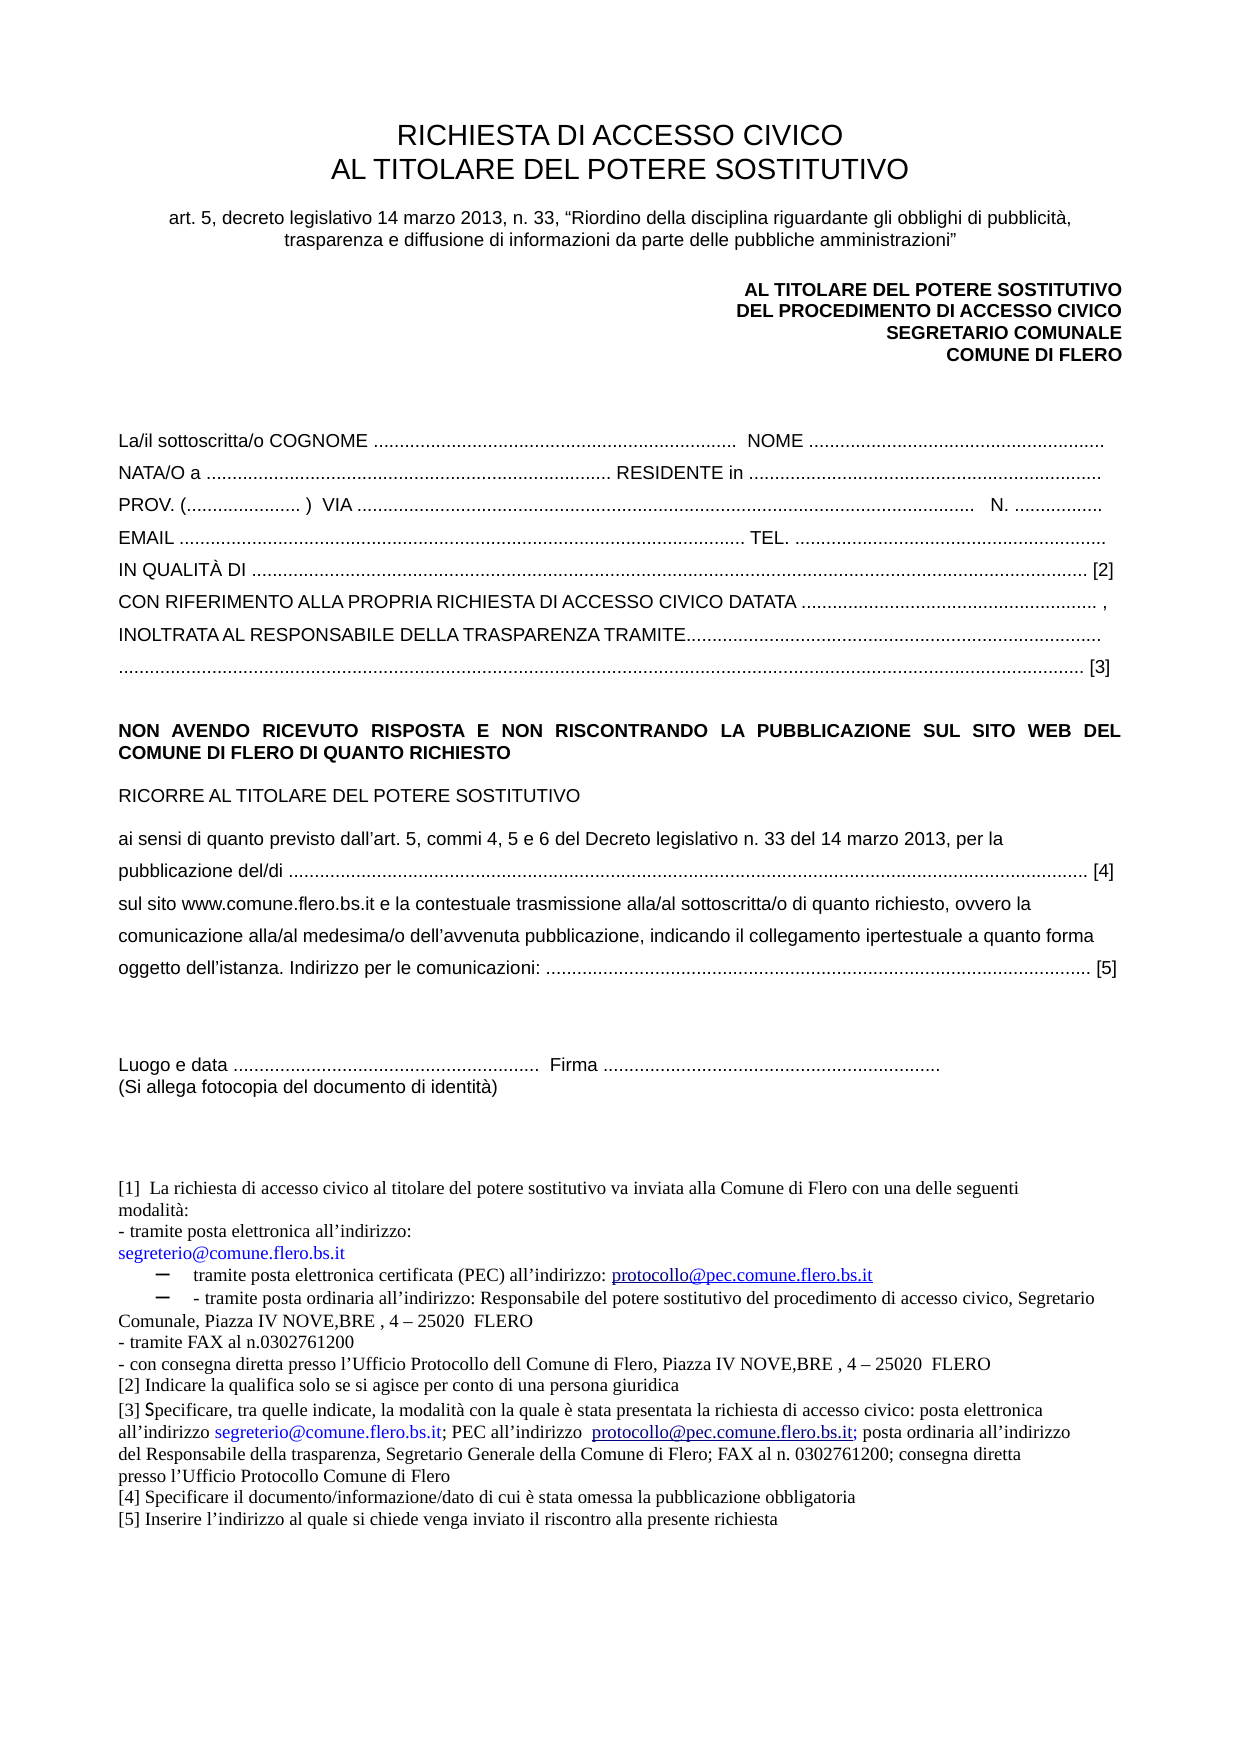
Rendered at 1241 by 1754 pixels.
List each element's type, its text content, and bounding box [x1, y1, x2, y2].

text NON AVENDO RICEVUTO RISPOSTA E NON RISCONTRANDO LA PUBBLICAZIONE SUL SITO WEB DEL COMUNE DI FLERO DI QUANTO RICHIESTO [118, 720, 1122, 763]
text Comunale, Piazza IV NOVE,BRE , 4 – 25020 FLERO [118, 1309, 1122, 1331]
list - tramite posta ordinaria all’indirizzo: Responsabile del potere sostitutivo del procedimento di accesso civico, Segretario [156, 1286, 1122, 1309]
list tramite posta elettronica certificata (PEC) all’indirizzo: protocollo@pec.comune.flero.bs.it [156, 1263, 1122, 1286]
text INOLTRATA AL RESPONSABILE DELLA TRASPARENZA TRAMITE................................................................................ [118, 623, 1122, 645]
text trasparenza e diffusione di informazioni da parte delle pubbliche amministrazioni” [118, 228, 1122, 250]
text (Si allega fotocopia del documento di identità) [118, 1076, 1122, 1097]
text CON RIFERIMENTO ALLA PROPRIA RICHIESTA DI ACCESSO CIVICO DATATA ......................................................... , [118, 591, 1122, 613]
text RICHIESTA DI ACCESSO CIVICO [118, 118, 1122, 152]
text DEL PROCEDIMENTO DI ACCESSO CIVICO [118, 300, 1122, 322]
text .......................................................................................................................................................................................... [3] [118, 656, 1122, 677]
text modalità: [118, 1199, 1122, 1220]
text - tramite FAX al n.0302761200 [118, 1331, 1122, 1353]
text segreterio@comune.flero.bs.it [118, 1242, 1122, 1263]
text all’indirizzo segreterio@comune.flero.bs.it; PEC all’indirizzo protocollo@pec.comune.flero.bs.it; posta ordinaria all’indirizzo [118, 1421, 1122, 1443]
text - tramite posta elettronica all’indirizzo: [118, 1220, 1122, 1242]
text AL TITOLARE DEL POTERE SOSTITUTIVO [118, 279, 1122, 300]
text - con consegna diretta presso l’Ufficio Protocollo dell Comune di Flero, Piazza IV NOVE,BRE , 4 – 25020 FLERO [118, 1353, 1122, 1374]
text [4] Specificare il documento/informazione/dato di cui è stata omessa la pubblicazione obbligatoria [118, 1486, 1122, 1508]
text Luogo e data ........................................................... Firma ................................................................. [118, 1054, 1122, 1076]
text sul sito www.comune.flero.bs.it e la contestuale trasmissione alla/al sottoscritta/o di quanto richiesto, ovvero la [118, 893, 1122, 914]
text [1] La richiesta di accesso civico al titolare del potere sostitutivo va inviata alla Comune di Flero con una delle seguenti [118, 1177, 1122, 1199]
text [5] Inserire l’indirizzo al quale si chiede venga inviato il riscontro alla presente richiesta [118, 1508, 1122, 1529]
text AL TITOLARE DEL POTERE SOSTITUTIVO [118, 152, 1122, 185]
text ai sensi di quanto previsto dall’art. 5, commi 4, 5 e 6 del Decreto legislativo n. 33 del 14 marzo 2013, per la pubblicazione del/di .......................................................................................................................................................... [4] [118, 828, 1122, 882]
text COMUNE DI FLERO [118, 343, 1122, 365]
text [2] Indicare la qualifica solo se si agisce per conto di una persona giuridica [118, 1374, 1122, 1396]
text comunicazione alla/al medesima/o dell’avvenuta pubblicazione, indicando il collegamento ipertestuale a quanto forma [118, 925, 1122, 946]
text presso l’Ufficio Protocollo Comune di Flero [118, 1464, 1122, 1486]
text art. 5, decreto legislativo 14 marzo 2013, n. 33, “Riordino della disciplina riguardante gli obblighi di pubblicità, [118, 207, 1122, 228]
text del Responsabile della trasparenza, Segretario Generale della Comune di Flero; FAX al n. 0302761200; consegna diretta [118, 1443, 1122, 1464]
text NATA/O a .............................................................................. RESIDENTE in .................................................................... [118, 462, 1122, 483]
text [3] Specificare, tra quelle indicate, la modalità con la quale è stata presentata la richiesta di accesso civico: posta elettronica [118, 1396, 1122, 1421]
text PROV. (...................... ) VIA ....................................................................................................................... N. ................. [118, 494, 1122, 516]
text EMAIL ............................................................................................................. TEL. ............................................................ [118, 526, 1122, 548]
text RICORRE AL TITOLARE DEL POTERE SOSTITUTIVO [118, 785, 1122, 806]
text La/il sottoscritta/o COGNOME ...................................................................... NOME ......................................................... [118, 429, 1122, 451]
text oggetto dell’istanza. Indirizzo per le comunicazioni: ......................................................................................................... [5] [118, 957, 1122, 979]
text IN QUALITÀ DI ................................................................................................................................................................. [2] [118, 559, 1122, 580]
text SEGRETARIO COMUNALE [118, 322, 1122, 343]
